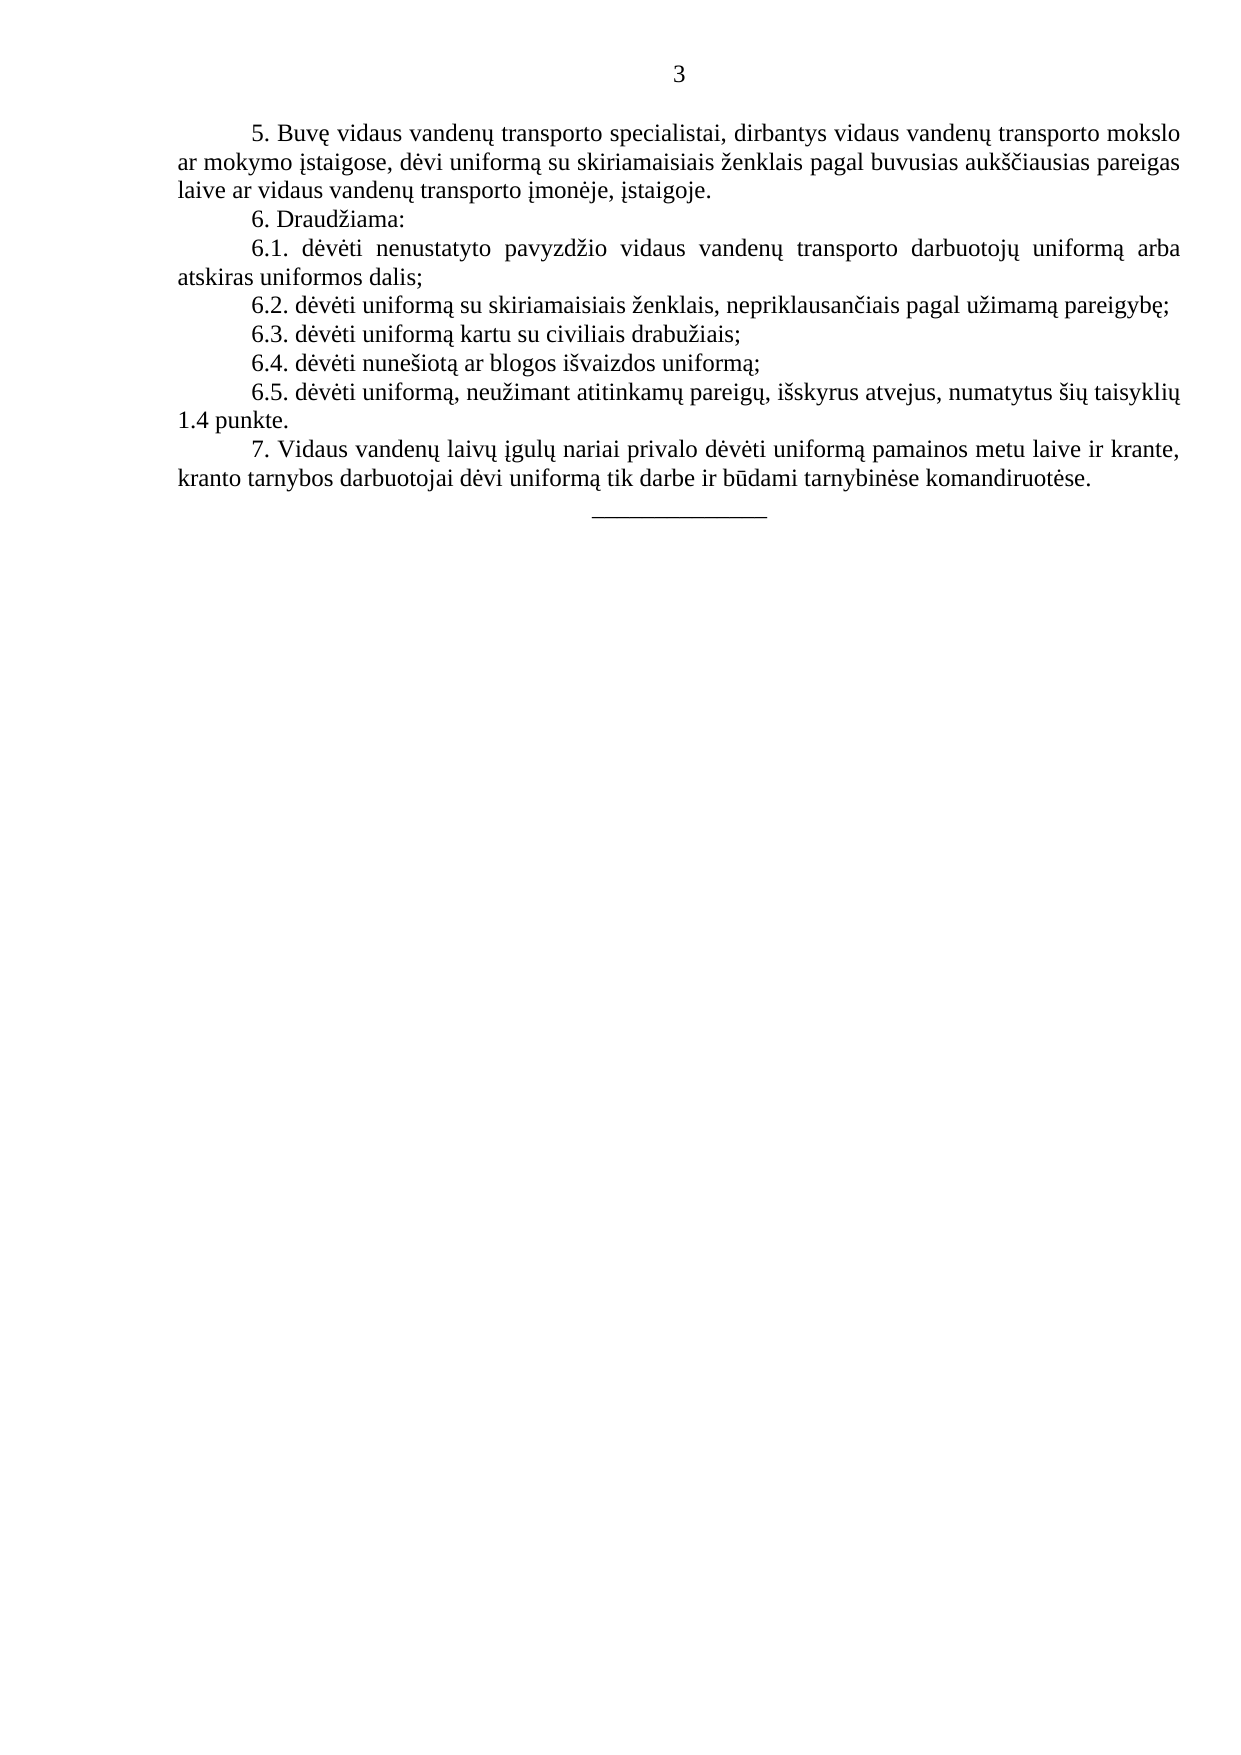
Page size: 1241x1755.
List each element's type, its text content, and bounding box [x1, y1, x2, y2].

text 6.1. dėvėti nenustatyto pavyzdžio vidaus vandenų transporto darbuotojų uniformą arba atskiras uniformos dalis; [177, 233, 1181, 291]
text ______________ [177, 492, 1181, 521]
text 6. Draudžiama: [177, 204, 1181, 233]
text 6.2. dėvėti uniformą su skiriamaisiais ženklais, nepriklausančiais pagal užimamą pareigybę; [177, 291, 1181, 319]
text 5. Buvę vidaus vandenų transporto specialistai, dirbantys vidaus vandenų transporto mokslo ar mokymo įstaigose, dėvi uniformą su skiriamaisiais ženklais pagal buvusias aukščiausias pareigas laive ar vidaus vandenų transporto įmonėje, įstaigoje. [177, 118, 1181, 204]
text 6.3. dėvėti uniformą kartu su civiliais drabužiais; [177, 319, 1181, 348]
text 6.4. dėvėti nunešiotą ar blogos išvaizdos uniformą; [177, 348, 1181, 377]
text 6.5. dėvėti uniformą, neužimant atitinkamų pareigų, išskyrus atvejus, numatytus šių taisyklių 1.4 punkte. [177, 377, 1181, 434]
text 7. Vidaus vandenų laivų įgulų nariai privalo dėvėti uniformą pamainos metu laive ir krante, kranto tarnybos darbuotojai dėvi uniformą tik darbe ir būdami tarnybinėse komandiruotėse. [177, 434, 1181, 492]
